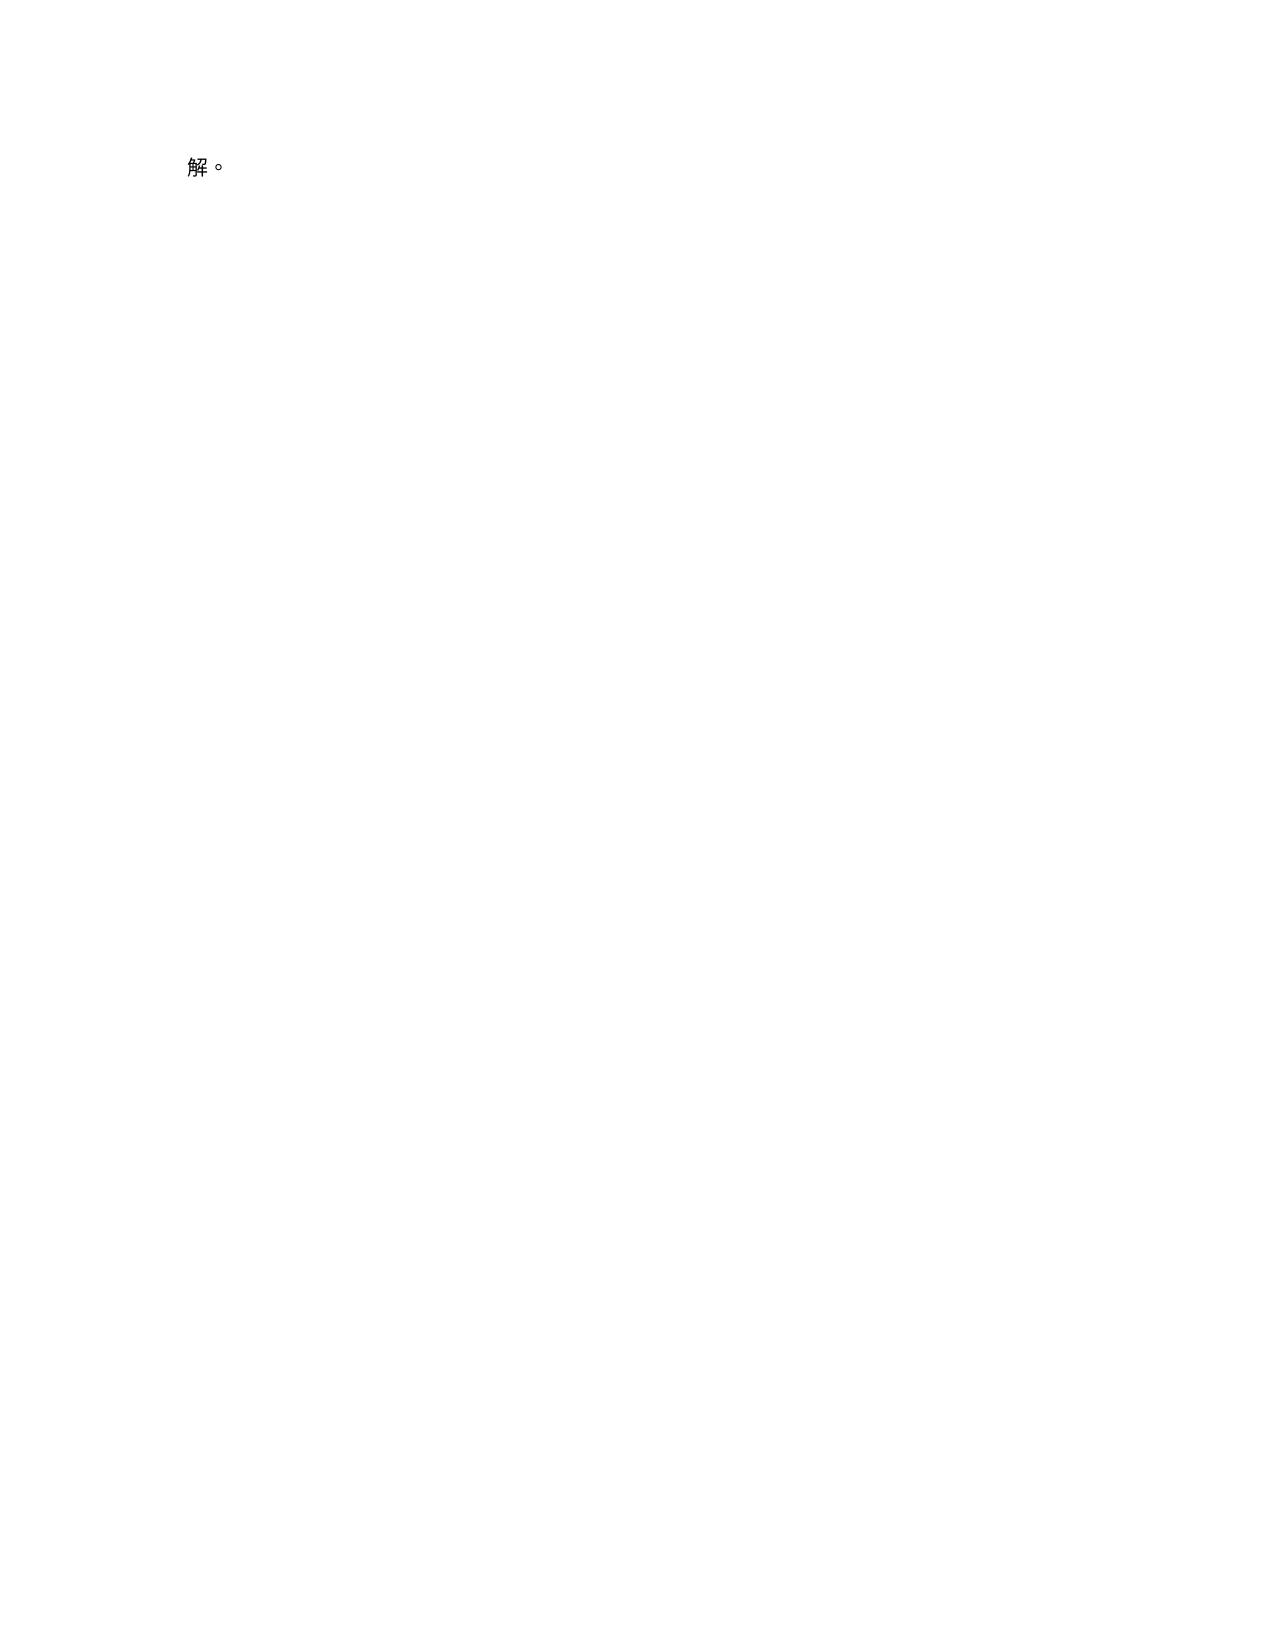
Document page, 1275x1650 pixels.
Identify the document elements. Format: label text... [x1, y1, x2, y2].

text 解。 [187, 150, 1087, 181]
